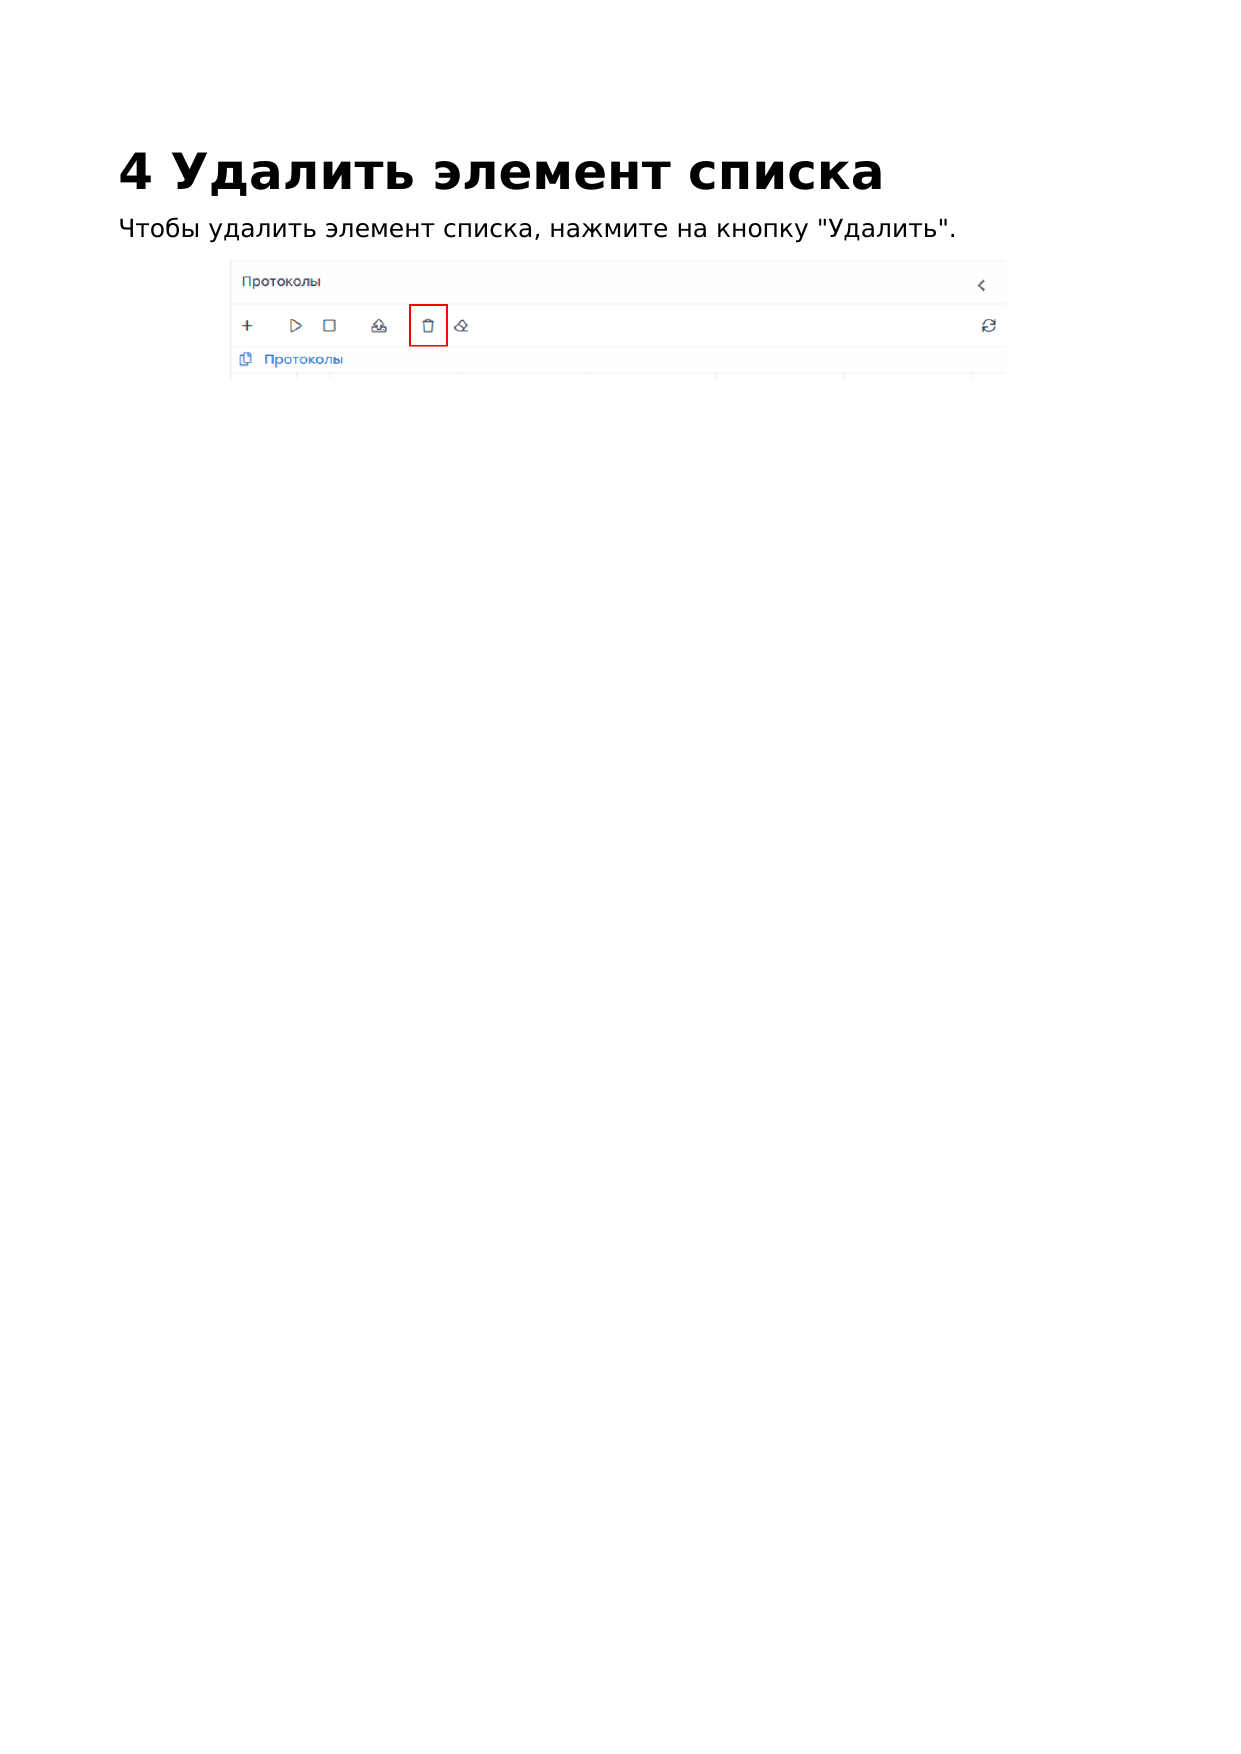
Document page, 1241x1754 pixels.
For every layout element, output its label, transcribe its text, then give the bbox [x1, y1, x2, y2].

text Чтобы удалить элемент списка, нажмите на кнопку "Удалить". [118, 214, 1122, 243]
subtitle 4 Удалить элемент списка [118, 143, 1122, 201]
picture [229, 255, 1011, 379]
